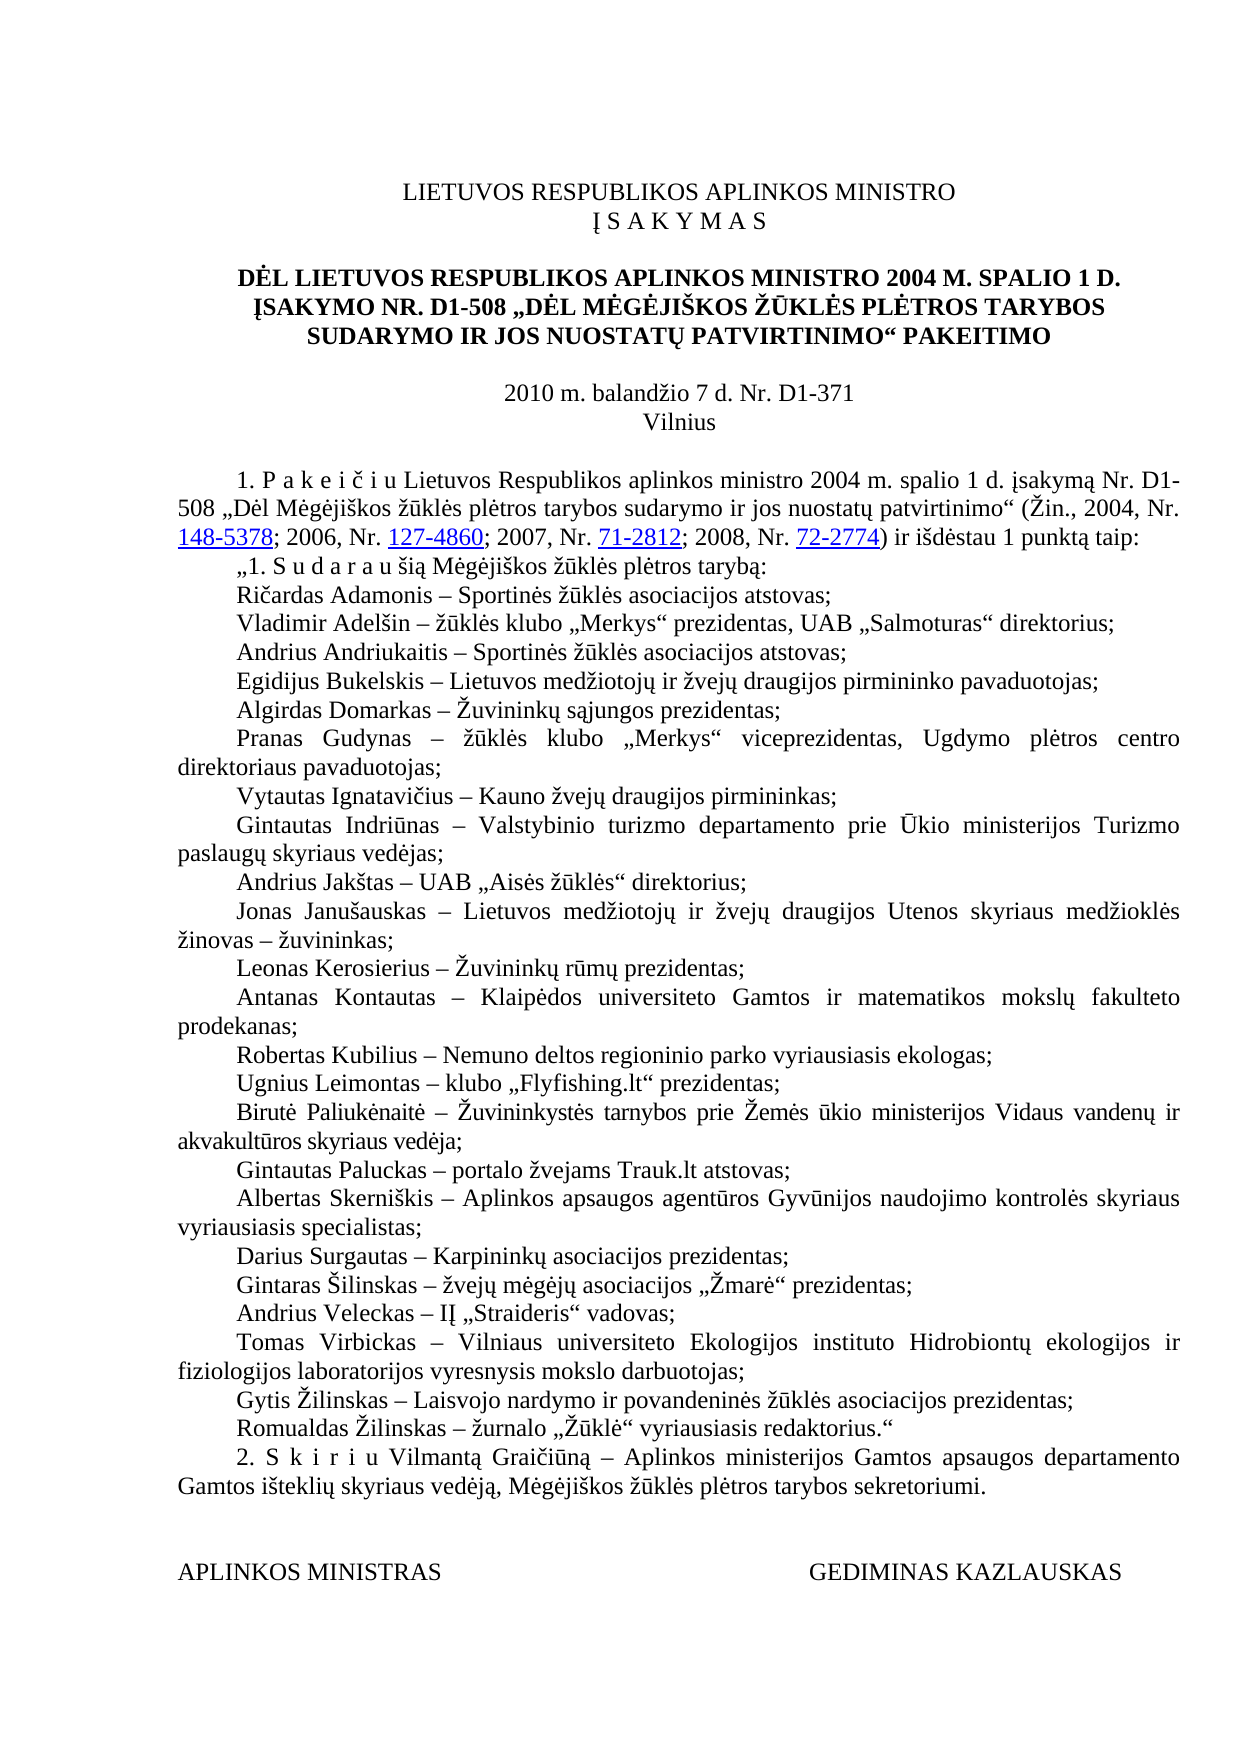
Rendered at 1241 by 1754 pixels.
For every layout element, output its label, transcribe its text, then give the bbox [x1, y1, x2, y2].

text Antanas Kontautas – Klaipėdos universiteto Gamtos ir matematikos mokslų fakulteto prodekanas; [177, 982, 1181, 1040]
text Robertas Kubilius – Nemuno deltos regioninio parko vyriausiasis ekologas; [177, 1040, 1181, 1068]
text Andrius Veleckas – IĮ „Straideris“ vadovas; [177, 1298, 1181, 1327]
text 2. S k i r i u Vilmantą Graičiūną – Aplinkos ministerijos Gamtos apsaugos departamento Gamtos išteklių skyriaus vedėją, Mėgėjiškos žūklės plėtros tarybos sekretoriumi. [177, 1442, 1181, 1500]
text „1. S u d a r a u šią Mėgėjiškos žūklės plėtros tarybą: [177, 551, 1181, 580]
text 1. P a k e i č i u Lietuvos Respublikos aplinkos ministro 2004 m. spalio 1 d. įsakymą Nr. D1-508 „Dėl Mėgėjiškos žūklės plėtros tarybos sudarymo ir jos nuostatų patvirtinimo“ (Žin., 2004, Nr. 148-5378; 2006, Nr. 127-4860; 2007, Nr. 71-2812; 2008, Nr. 72-2774) ir išdėstau 1 punktą taip: [177, 465, 1181, 551]
text Albertas Skerniškis – Aplinkos apsaugos agentūros Gyvūnijos naudojimo kontrolės skyriaus vyriausiasis specialistas; [177, 1183, 1181, 1241]
text Ugnius Leimontas – klubo „Flyfishing.lt“ prezidentas; [177, 1068, 1181, 1097]
text Pranas Gudynas – žūklės klubo „Merkys“ viceprezidentas, Ugdymo plėtros centro direktoriaus pavaduotojas; [177, 723, 1181, 781]
text DĖL LIETUVOS RESPUBLIKOS APLINKOS MINISTRO 2004 M. SPALIO 1 D. ĮSAKYMO Nr. D1-508 „DĖL MĖGĖJIŠKOS ŽŪKLĖS PLĖTROS TARYBOS SUDARYMO IR JOS NUOSTATŲ PATVIRTINIMO“ PAKEITIMO [177, 263, 1181, 350]
text Birutė Paliukėnaitė – Žuvininkystės tarnybos prie Žemės ūkio ministerijos Vidaus vandenų ir akvakultūros skyriaus vedėja; [177, 1097, 1181, 1155]
text Į S A K Y M A S [177, 206, 1181, 235]
text Aplinkos ministras Gediminas Kazlauskas [177, 1557, 1181, 1586]
text Vladimir Adelšin – žūklės klubo „Merkys“ prezidentas, UAB „Salmoturas“ direktorius; [177, 608, 1181, 637]
text Andrius Andriukaitis – Sportinės žūklės asociacijos atstovas; [177, 637, 1181, 666]
text Jonas Janušauskas – Lietuvos medžiotojų ir žvejų draugijos Utenos skyriaus medžioklės žinovas – žuvininkas; [177, 896, 1181, 953]
text Gintautas Paluckas – portalo žvejams Trauk.lt atstovas; [177, 1155, 1181, 1183]
text Vilnius [177, 407, 1181, 436]
text Gytis Žilinskas – Laisvojo nardymo ir povandeninės žūklės asociacijos prezidentas; [177, 1385, 1181, 1413]
text Leonas Kerosierius – Žuvininkų rūmų prezidentas; [177, 953, 1181, 982]
text Vytautas Ignatavičius – Kauno žvejų draugijos pirmininkas; [177, 781, 1181, 810]
text Egidijus Bukelskis – Lietuvos medžiotojų ir žvejų draugijos pirmininko pavaduotojas; [177, 666, 1181, 695]
text 2010 m. balandžio 7 d. Nr. D1-371 [177, 378, 1181, 407]
text Darius Surgautas – Karpininkų asociacijos prezidentas; [177, 1241, 1181, 1270]
text Andrius Jakštas – UAB „Aisės žūklės“ direktorius; [177, 867, 1181, 896]
text Ričardas Adamonis – Sportinės žūklės asociacijos atstovas; [177, 580, 1181, 608]
text Romualdas Žilinskas – žurnalo „Žūklė“ vyriausiasis redaktorius.“ [177, 1413, 1181, 1442]
text Gintautas Indriūnas – Valstybinio turizmo departamento prie Ūkio ministerijos Turizmo paslaugų skyriaus vedėjas; [177, 810, 1181, 867]
text Gintaras Šilinskas – žvejų mėgėjų asociacijos „Žmarė“ prezidentas; [177, 1270, 1181, 1298]
text Algirdas Domarkas – Žuvininkų sąjungos prezidentas; [177, 695, 1181, 723]
text LIETUVOS RESPUBLIKOS APLINKOS MINISTRO [177, 177, 1181, 206]
text Tomas Virbickas – Vilniaus universiteto Ekologijos instituto Hidrobiontų ekologijos ir fiziologijos laboratorijos vyresnysis mokslo darbuotojas; [177, 1327, 1181, 1385]
